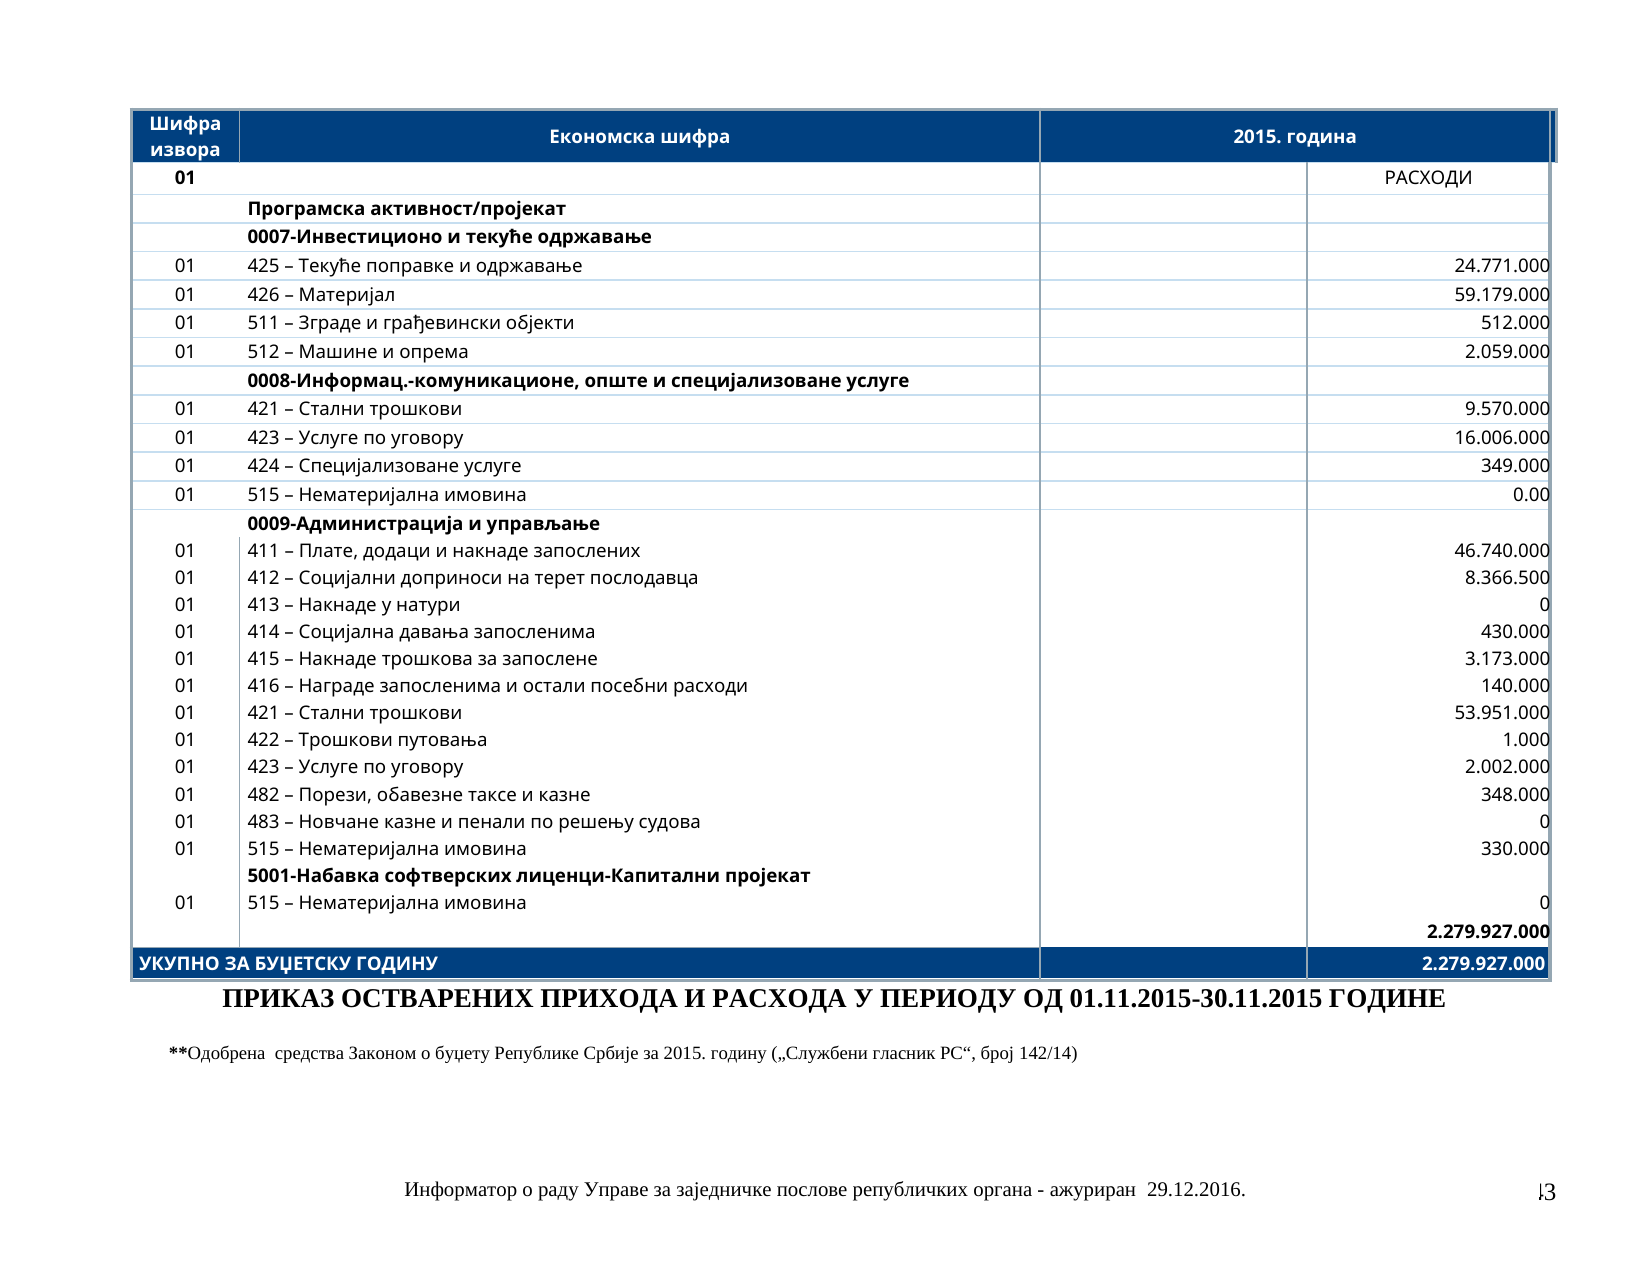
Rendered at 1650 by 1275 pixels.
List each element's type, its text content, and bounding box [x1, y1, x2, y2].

table_cell [133, 862, 239, 889]
table_cell 01 [133, 453, 239, 480]
table_cell 413 – Накнаде у натури [240, 591, 1039, 618]
table_cell 412 – Социјални доприноси на терет послодавца [240, 564, 1039, 591]
table_cell 424 – Специјализоване услуге [239, 453, 1039, 480]
table_cell 0007-Инвестиционо и текуће одржавање [239, 224, 1039, 251]
table_cell [1041, 646, 1306, 673]
table_cell [1041, 424, 1306, 451]
table_cell [1308, 367, 1548, 394]
table_cell [1041, 537, 1306, 564]
table_cell 01 [133, 482, 239, 508]
table_cell [133, 224, 239, 251]
table_header 2015. година [1041, 111, 1549, 162]
table_cell 483 – Новчане казне и пенали по решењу судова [240, 808, 1039, 835]
table_cell [1552, 889, 1556, 916]
table_cell 01 [133, 338, 239, 365]
table_cell УКУПНО ЗА БУЏЕТСКУ ГОДИНУ [133, 948, 1039, 978]
table_cell Програмска активност/пројекат [239, 195, 1039, 222]
table_cell [1552, 423, 1556, 451]
table_cell 01 [133, 646, 239, 673]
table_cell [1552, 646, 1556, 673]
table_cell 01 [133, 252, 239, 279]
table_cell 423 – Услуге по уговору [240, 754, 1039, 781]
table_cell [1041, 453, 1306, 480]
table_cell РАСХОДИ [1308, 163, 1548, 193]
table_cell 0.00 [1308, 482, 1548, 508]
table_cell [1552, 862, 1556, 889]
table_cell [1552, 194, 1556, 222]
table_cell 140.000 [1308, 673, 1548, 700]
table_cell [1552, 835, 1556, 862]
table_cell 515 – Нематеријална имовина [240, 889, 1039, 916]
table_cell 0 [1308, 591, 1548, 618]
table_cell 9.570.000 [1308, 396, 1548, 423]
table_cell [1041, 338, 1306, 365]
table_cell [1552, 308, 1556, 337]
table_cell [1041, 781, 1306, 808]
table_cell 411 – Плате, додаци и накнаде запослених [240, 537, 1039, 564]
table_cell 24.771.000 [1308, 252, 1548, 279]
table_cell [1308, 195, 1548, 222]
table_cell 16.006.000 [1308, 424, 1548, 451]
table_cell 425 – Текуће поправке и одржавање [239, 252, 1039, 279]
table_cell [1041, 224, 1306, 251]
table_cell [1552, 781, 1556, 808]
table_cell [1041, 163, 1306, 193]
table_cell 515 – Нематеријална имовина [240, 835, 1039, 862]
table_cell 1.000 [1308, 727, 1548, 754]
table_cell [1552, 480, 1556, 508]
table_cell 01 [133, 591, 239, 618]
table_cell 01 [133, 310, 239, 337]
table_cell 01 [133, 700, 239, 727]
table_cell [1041, 396, 1306, 423]
table_cell [133, 195, 239, 222]
table_cell 426 – Материјал [239, 281, 1039, 308]
table_cell 421 – Стални трошкови [240, 700, 1039, 727]
table_cell [1041, 889, 1306, 916]
table_cell [1041, 510, 1306, 537]
table_cell [1552, 591, 1556, 618]
table_cell [1041, 916, 1306, 947]
table_cell [1552, 451, 1556, 480]
table_cell 01 [133, 163, 239, 193]
table_cell 46.740.000 [1308, 537, 1548, 564]
table_cell 482 – Порези, обавезне таксе и казне [240, 781, 1039, 808]
table_header [1551, 111, 1555, 162]
table_cell [1041, 835, 1306, 862]
table_cell 01 [133, 537, 239, 564]
table_cell [1552, 163, 1556, 193]
table_cell 512.000 [1308, 310, 1548, 337]
table_cell 59.179.000 [1308, 281, 1548, 308]
table_cell [1552, 365, 1556, 394]
table_cell [1041, 754, 1306, 781]
table_cell 53.951.000 [1308, 700, 1548, 727]
table_cell [1041, 195, 1306, 222]
table_cell 01 [133, 808, 239, 835]
table_cell 5001-Набавка софтверских лиценци-Капитални пројекат [240, 862, 1039, 889]
table_cell [1041, 281, 1306, 308]
table_cell 01 [133, 673, 239, 700]
table_cell 3.173.000 [1308, 646, 1548, 673]
text ПРИКАЗ ОСТВАРЕНИХ ПРИХОДА И РАСХОДА У ПЕРИОДУ ОД 01.11.2015-30.11.2015 ГОДИНЕ [112, 982, 1556, 1013]
table_cell 2.059.000 [1308, 338, 1548, 365]
table_cell 422 – Трошкови путовања [240, 727, 1039, 754]
table_cell [1041, 700, 1306, 727]
table_cell [1308, 862, 1548, 889]
table_cell [133, 510, 239, 537]
table_cell 8.366.500 [1308, 564, 1548, 591]
table_cell 0 [1308, 808, 1548, 835]
table_cell [1041, 310, 1306, 337]
table_cell [1552, 251, 1556, 279]
table_cell [1552, 673, 1556, 700]
table_cell 512 – Машине и опрема [239, 338, 1039, 365]
table_cell 349.000 [1308, 453, 1548, 480]
table_cell [1552, 700, 1556, 727]
table_cell [1041, 619, 1306, 646]
table_cell 01 [133, 424, 239, 451]
table_cell 0 [1308, 889, 1548, 916]
table_cell 430.000 [1308, 619, 1548, 646]
table_cell [1041, 673, 1306, 700]
table_cell 01 [133, 564, 239, 591]
table_cell [239, 163, 1039, 193]
table_cell [1041, 862, 1306, 889]
table_cell 2.279.927.000 [1308, 916, 1548, 947]
table_cell 423 – Услуге по уговору [239, 424, 1039, 451]
table_cell [1552, 727, 1556, 754]
table_cell 01 [133, 781, 239, 808]
table_cell [1041, 591, 1306, 618]
table_cell [1041, 367, 1306, 394]
table_cell 01 [133, 281, 239, 308]
table_cell 01 [133, 835, 239, 862]
table_cell 511 – Зграде и грађевински објекти [239, 310, 1039, 337]
table_cell 01 [133, 754, 239, 781]
table_cell 0009-Администрација и управљање [239, 510, 1039, 537]
table_cell [1552, 619, 1556, 646]
table_cell [1552, 537, 1556, 564]
table_cell [133, 367, 239, 394]
table_cell 01 [133, 727, 239, 754]
table_cell [1041, 252, 1306, 279]
table_cell [1041, 727, 1306, 754]
table_cell [1552, 808, 1556, 835]
table_cell [1552, 916, 1556, 947]
table_cell [1552, 564, 1556, 591]
table_cell [1552, 394, 1556, 423]
table_cell 515 – Нематеријална имовина [239, 482, 1039, 508]
table_cell 330.000 [1308, 835, 1548, 862]
table_cell [1041, 564, 1306, 591]
table_cell 2.002.000 [1308, 754, 1548, 781]
table_cell [1308, 224, 1548, 251]
text **Одобрена средства Законом о буџету Републике Србије за 2015. годину („Службени гласник РС“, број 142/14) [169, 1042, 1556, 1063]
table_header Шифра извора [133, 111, 239, 162]
table_cell 414 – Социјална давања запосленима [240, 619, 1039, 646]
table_cell 01 [133, 916, 239, 947]
table_cell [1041, 947, 1306, 978]
table_cell [1308, 510, 1548, 537]
table_cell [1041, 808, 1306, 835]
table_cell 01 [133, 889, 239, 916]
table_cell [1552, 279, 1556, 308]
table_cell [1552, 509, 1556, 537]
table_cell 348.000 [1308, 781, 1548, 808]
table_cell 416 – Награде запосленима и остали посебни расходи [240, 673, 1039, 700]
table_cell 01 [133, 396, 239, 423]
table_cell [1552, 222, 1556, 251]
table_cell [1552, 337, 1556, 365]
table_cell [1552, 754, 1556, 781]
table_cell 01 [133, 619, 239, 646]
table_cell 2.279.927.000 [1308, 947, 1548, 978]
table_cell [1041, 482, 1306, 508]
table_cell 421 – Стални трошкови [239, 396, 1039, 423]
table_header Економска шифра [240, 111, 1039, 162]
table_cell 415 – Накнаде трошкова за запослене [240, 646, 1039, 673]
table_cell УКУПНО [240, 916, 1039, 947]
table_cell 0008-Информац.-комуникационе, опште и специјализоване услуге [239, 367, 1039, 394]
table_cell [1552, 947, 1556, 978]
